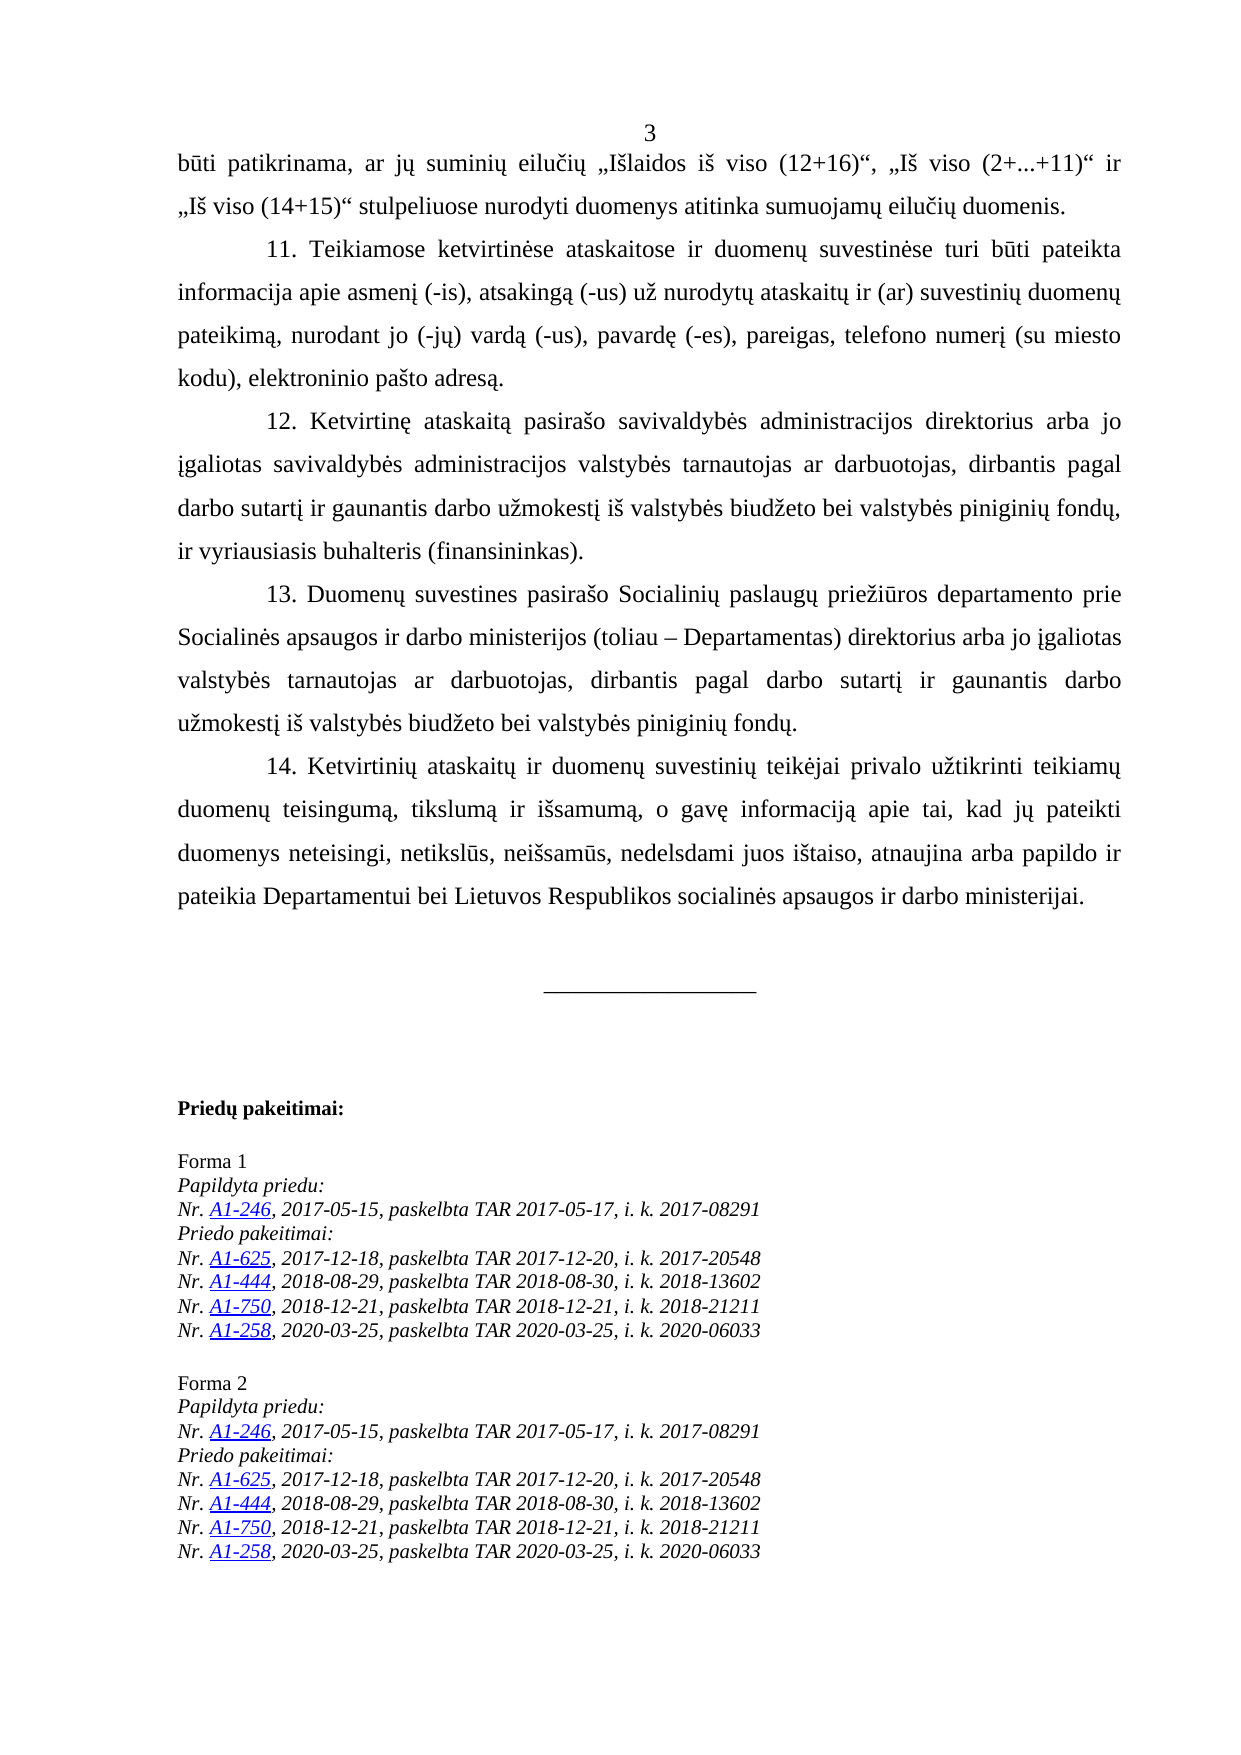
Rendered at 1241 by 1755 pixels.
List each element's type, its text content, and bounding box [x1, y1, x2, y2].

text 14. Ketvirtinių ataskaitų ir duomenų suvestinių teikėjai privalo užtikrinti teikiamų duomenų teisingumą, tikslumą ir išsamumą, o gavę informaciją apie tai, kad jų pateikti duomenys neteisingi, netikslūs, neišsamūs, nedelsdami juos ištaiso, atnaujina arba papildo ir pateikia Departamentui bei Lietuvos Respublikos socialinės apsaugos ir darbo ministerijai. [177, 751, 1122, 909]
text Papildyta priedu: [177, 1173, 1122, 1197]
text 11. Teikiamose ketvirtinėse ataskaitose ir duomenų suvestinėse turi būti pateikta informacija apie asmenį (-is), atsakingą (-us) už nurodytų ataskaitų ir (ar) suvestinių duomenų pateikimą, nurodant jo (-jų) vardą (-us), pavardę (-es), pareigas, telefono numerį (su miesto kodu), elektroninio pašto adresą. [177, 234, 1122, 392]
text _________________ [177, 967, 1122, 996]
text Nr. A1-246, 2017-05-15, paskelbta TAR 2017-05-17, i. k. 2017-08291 [177, 1197, 1122, 1221]
text Priedo pakeitimai: [177, 1221, 1122, 1245]
text Priedo pakeitimai: [177, 1443, 1122, 1467]
text Nr. A1-444, 2018-08-29, paskelbta TAR 2018-08-30, i. k. 2018-13602 [177, 1491, 1122, 1515]
text Nr. A1-750, 2018-12-21, paskelbta TAR 2018-12-21, i. k. 2018-21211 [177, 1293, 1122, 1318]
text būti patikrinama, ar jų suminių eilučių „Išlaidos iš viso (12+16)“, „Iš viso (2+...+11)“ ir „Iš viso (14+15)“ stulpeliuose nurodyti duomenys atitinka sumuojamų eilučių duomenis. [177, 148, 1122, 219]
text Nr. A1-625, 2017-12-18, paskelbta TAR 2017-12-20, i. k. 2017-20548 [177, 1467, 1122, 1491]
text Papildyta priedu: [177, 1394, 1122, 1418]
text Nr. A1-625, 2017-12-18, paskelbta TAR 2017-12-20, i. k. 2017-20548 [177, 1245, 1122, 1269]
text 12. Ketvirtinę ataskaitą pasirašo savivaldybės administracijos direktorius arba jo įgaliotas savivaldybės administracijos valstybės tarnautojas ar darbuotojas, dirbantis pagal darbo sutartį ir gaunantis darbo užmokestį iš valstybės biudžeto bei valstybės piniginių fondų, ir vyriausiasis buhalteris (finansininkas). [177, 406, 1122, 564]
text Nr. A1-258, 2020-03-25, paskelbta TAR 2020-03-25, i. k. 2020-06033 [177, 1318, 1122, 1342]
text Forma 1 [177, 1149, 1122, 1173]
text Forma 2 [177, 1370, 1122, 1394]
text Priedų pakeitimai: [177, 1096, 1122, 1120]
text Nr. A1-750, 2018-12-21, paskelbta TAR 2018-12-21, i. k. 2018-21211 [177, 1515, 1122, 1539]
text 13. Duomenų suvestines pasirašo Socialinių paslaugų priežiūros departamento prie Socialinės apsaugos ir darbo ministerijos (toliau – Departamentas) direktorius arba jo įgaliotas valstybės tarnautojas ar darbuotojas, dirbantis pagal darbo sutartį ir gaunantis darbo užmokestį iš valstybės biudžeto bei valstybės piniginių fondų. [177, 579, 1122, 737]
text Nr. A1-246, 2017-05-15, paskelbta TAR 2017-05-17, i. k. 2017-08291 [177, 1418, 1122, 1443]
text Nr. A1-444, 2018-08-29, paskelbta TAR 2018-08-30, i. k. 2018-13602 [177, 1269, 1122, 1293]
text Nr. A1-258, 2020-03-25, paskelbta TAR 2020-03-25, i. k. 2020-06033 [177, 1539, 1122, 1563]
